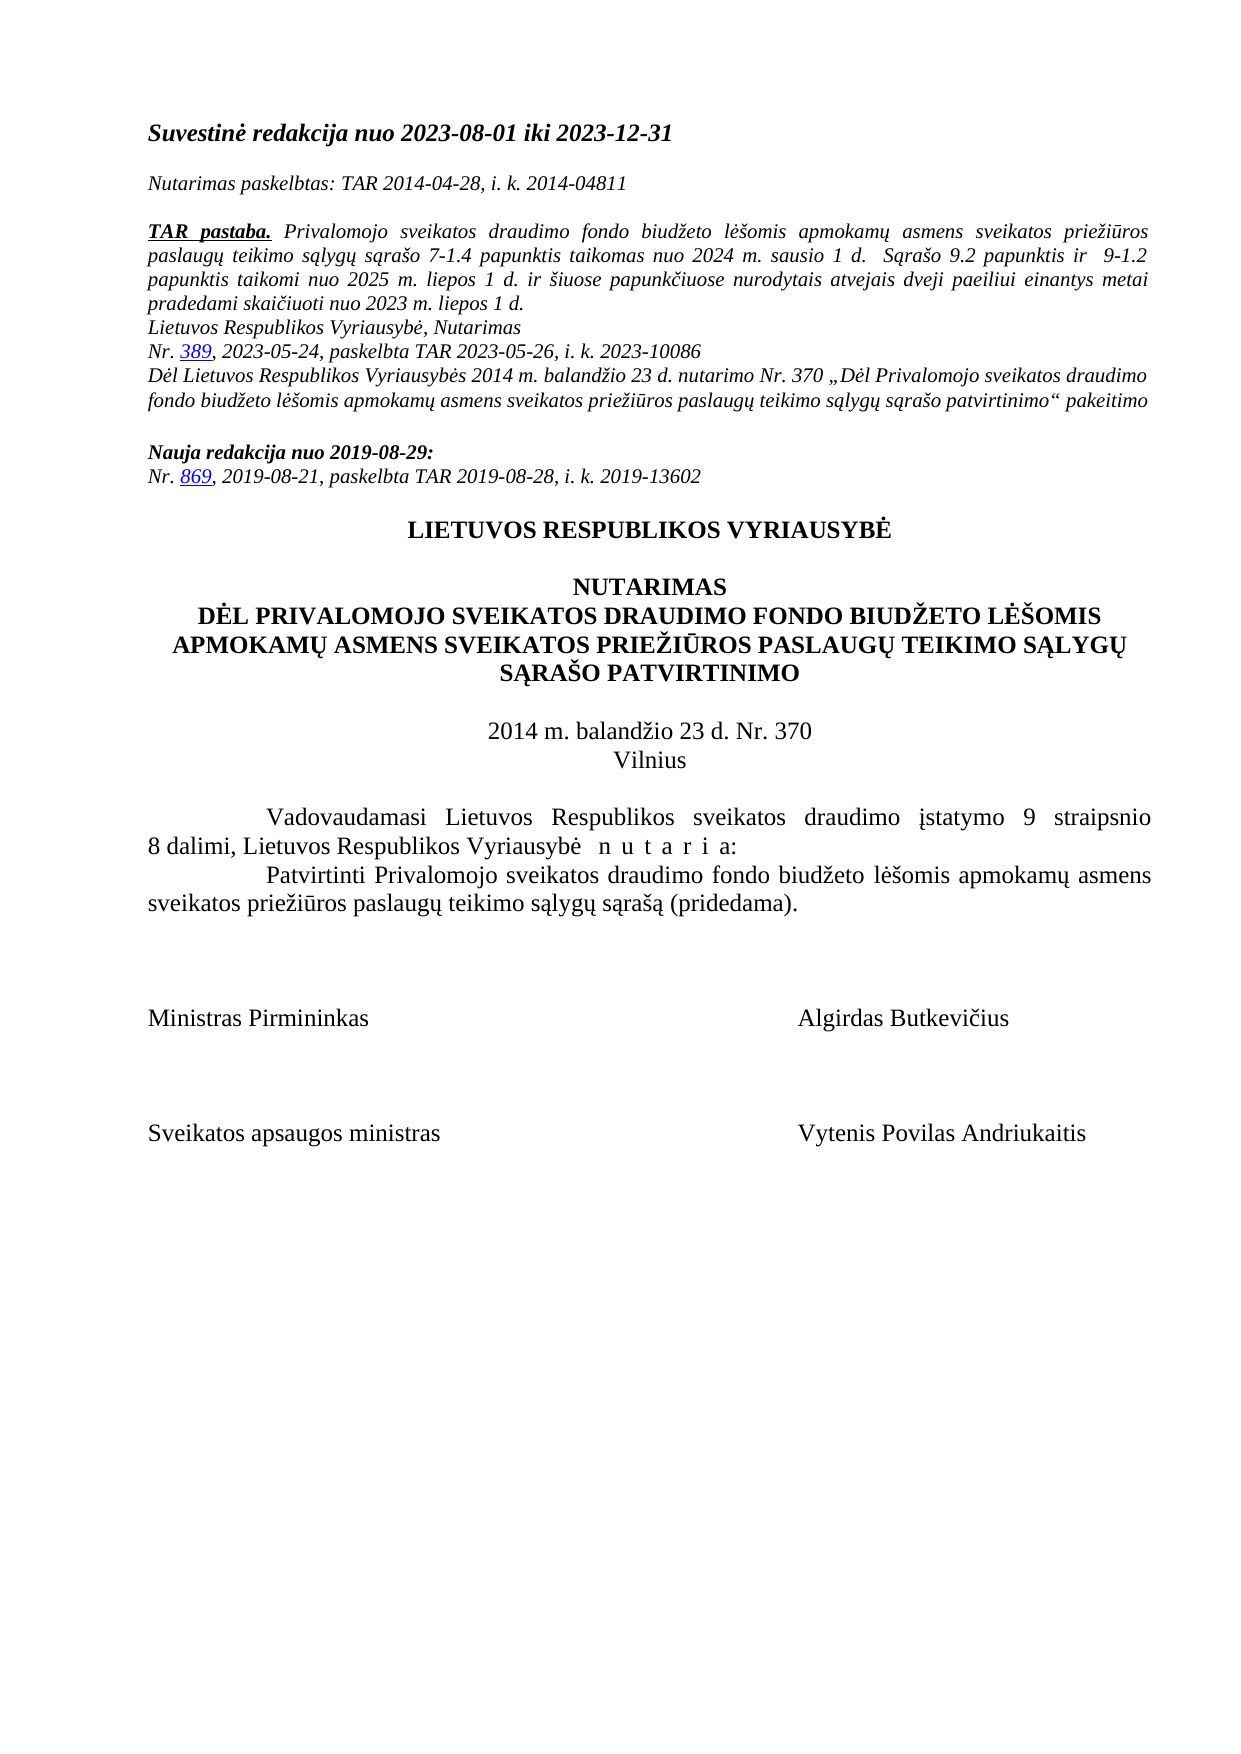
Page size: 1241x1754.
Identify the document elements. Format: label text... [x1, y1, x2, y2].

text Nauja redakcija nuo 2019-08-29: [148, 440, 1152, 464]
text Dėl Lietuvos Respublikos Vyriausybės 2014 m. balandžio 23 d. nutarimo Nr. 370 „Dėl Privalomojo sveikatos draudimo fondo biudžeto lėšomis apmokamų asmens sveikatos priežiūros paslaugų teikimo sąlygų sąrašo patvirtinimo“ pakeitimo [148, 363, 1152, 412]
text Lietuvos Respublikos Vyriausybė, Nutarimas [148, 315, 1152, 339]
text Nr. 389, 2023-05-24, paskelbta TAR 2023-05-26, i. k. 2023-10086 [148, 339, 1152, 363]
text Sveikatos apsaugos ministras Vytenis Povilas Andriukaitis [148, 1118, 1152, 1147]
text Vilnius [148, 745, 1152, 773]
text Suvestinė redakcija nuo 2023-08-01 iki 2023-12-31 [148, 118, 1152, 147]
text DĖL PRIVALOMOJO SVEIKATOS DRAUDIMO FONDO BIUDŽETO LĖŠOMIS APMOKAMŲ ASMENS SVEIKATOS PRIEŽIŪROS PASLAUGŲ TEIKIMO SĄLYGŲ SĄRAŠO PATVIRTINIMO [148, 601, 1152, 687]
text Vadovaudamasi Lietuvos Respublikos sveikatos draudimo įstatymo 9 straipsnio 8 dalimi, Lietuvos Respublikos Vyriausybė nutaria: [148, 802, 1152, 860]
text LIETUVOS RESPUBLIKOS VYRIAUSYBĖ [148, 515, 1152, 543]
text TAR pastaba. Privalomojo sveikatos draudimo fondo biudžeto lėšomis apmokamų asmens sveikatos priežiūros paslaugų teikimo sąlygų sąrašo 7-1.4 papunktis taikomas nuo 2024 m. sausio 1 d. Sąrašo 9.2 papunktis ir 9-1.2 papunktis taikomi nuo 2025 m. liepos 1 d. ir šiuose papunkčiuose nurodytais atvejais dveji paeiliui einantys metai pradedami skaičiuoti nuo 2023 m. liepos 1 d. [148, 219, 1152, 315]
text Nutarimas paskelbtas: TAR 2014-04-28, i. k. 2014-04811 [148, 171, 1152, 195]
text 2014 m. balandžio 23 d. Nr. 370 [148, 716, 1152, 745]
text Nr. 869, 2019-08-21, paskelbta TAR 2019-08-28, i. k. 2019-13602 [148, 464, 1152, 488]
text Patvirtinti Privalomojo sveikatos draudimo fondo biudžeto lėšomis apmokamų asmens sveikatos priežiūros paslaugų teikimo sąlygų sąrašą (pridedama). [148, 860, 1152, 917]
text Ministras Pirmininkas Algirdas Butkevičius [148, 1003, 1152, 1032]
text NUTARIMAS [148, 572, 1152, 601]
